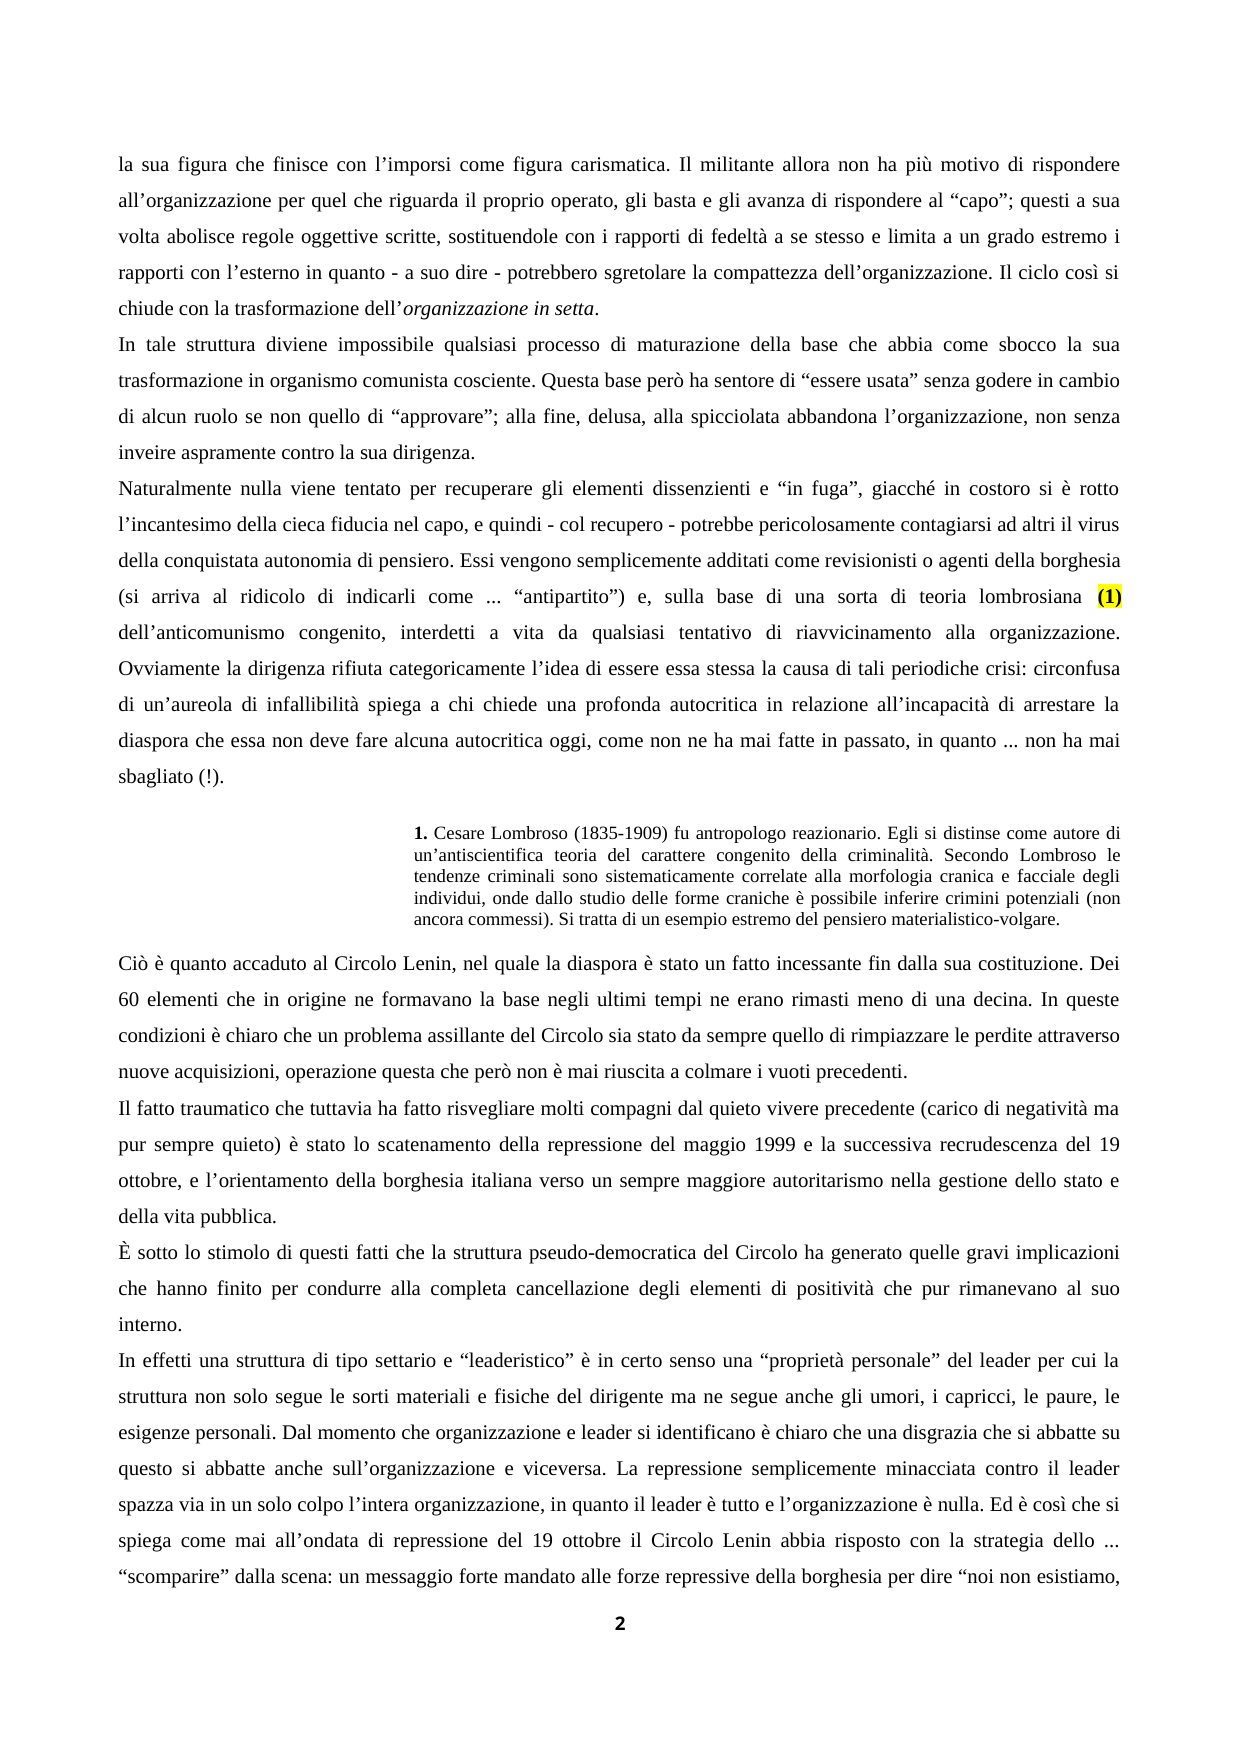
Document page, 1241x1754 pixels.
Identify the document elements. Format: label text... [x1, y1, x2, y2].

text 1. Cesare Lombroso (1835-1909) fu antropologo reazionario. Egli si distinse come autore di un’antiscientifica teoria del carattere congenito della criminalità. Secondo Lombroso le tendenze criminali sono sistematicamente correlate alla morfologia cranica e facciale degli individui, onde dallo studio delle forme craniche è possibile inferire crimini potenziali (non ancora commessi). Si tratta di un esempio estremo del pensiero materialistico-volgare. [413, 822, 1122, 930]
text Naturalmente nulla viene tentato per recuperare gli elementi dissenzienti e “in fuga”, giacché in costoro si è rotto l’incantesimo della cieca fiducia nel capo, e quindi - col recupero - potrebbe pericolosamente contagiarsi ad altri il virus della conquistata autonomia di pensiero. Essi vengono semplicemente additati come revisionisti o agenti della borghesia (si arriva al ridicolo di indicarli come ... “antipartito”) e, sulla base di una sorta di teoria lombrosiana (1) dell’anticomunismo congenito, interdetti a vita da qualsiasi tentativo di riavvicinamento alla organizzazione. Ovviamente la dirigenza rifiuta categoricamente l’idea di essere essa stessa la causa di tali periodiche crisi: circonfusa di un’aureola di infallibilità spiega a chi chiede una profonda autocritica in relazione all’incapacità di arrestare la diaspora che essa non deve fare alcuna autocritica oggi, come non ne ha mai fatte in passato, in quanto ... non ha mai sbagliato (!). [118, 476, 1122, 788]
text In effetti una struttura di tipo settario e “leaderistico” è in certo senso una “proprietà personale” del leader per cui la struttura non solo segue le sorti materiali e fisiche del dirigente ma ne segue anche gli umori, i capricci, le paure, le esigenze personali. Dal momento che organizzazione e leader si identificano è chiaro che una disgrazia che si abbatte su questo si abbatte anche sull’organizzazione e viceversa. La repressione semplicemente minacciata contro il leader spazza via in un solo colpo l’intera organizzazione, in quanto il leader è tutto e l’organizzazione è nulla. Ed è così che si spiega come mai all’ondata di repressione del 19 ottobre il Circolo Lenin abbia risposto con la strategia dello ... “scomparire” dalla scena: un messaggio forte mandato alle forze repressive della borghesia per dire “noi non esistiamo, [118, 1348, 1122, 1588]
text Il fatto traumatico che tuttavia ha fatto risvegliare molti compagni dal quieto vivere precedente (carico di negatività ma pur sempre quieto) è stato lo scatenamento della repressione del maggio 1999 e la successiva recrudescenza del 19 ottobre, e l’orientamento della borghesia italiana verso un sempre maggiore autoritarismo nella gestione dello stato e della vita pubblica. [118, 1096, 1122, 1228]
text la sua figura che finisce con l’imporsi come figura carismatica. Il militante allora non ha più motivo di rispondere all’organizzazione per quel che riguarda il proprio operato, gli basta e gli avanza di rispondere al “capo”; questi a sua volta abolisce regole oggettive scritte, sostituendole con i rapporti di fedeltà a se stesso e limita a un grado estremo i rapporti con l’esterno in quanto - a suo dire - potrebbero sgretolare la compattezza dell’organizzazione. Il ciclo così si chiude con la trasformazione dell’organizzazione in setta. [118, 152, 1122, 320]
text È sotto lo stimolo di questi fatti che la struttura pseudo-democratica del Circolo ha generato quelle gravi implicazioni che hanno finito per condurre alla completa cancellazione degli elementi di positività che pur rimanevano al suo interno. [118, 1240, 1122, 1336]
text Ciò è quanto accaduto al Circolo Lenin, nel quale la diaspora è stato un fatto incessante fin dalla sua costituzione. Dei 60 elementi che in origine ne formavano la base negli ultimi tempi ne erano rimasti meno di una decina. In queste condizioni è chiaro che un problema assillante del Circolo sia stato da sempre quello di rimpiazzare le perdite attraverso nuove acquisizioni, operazione questa che però non è mai riuscita a colmare i vuoti precedenti. [118, 951, 1122, 1083]
text In tale struttura diviene impossibile qualsiasi processo di maturazione della base che abbia come sbocco la sua trasformazione in organismo comunista cosciente. Questa base però ha sentore di “essere usata” senza godere in cambio di alcun ruolo se non quello di “approvare”; alla fine, delusa, alla spicciolata abbandona l’organizzazione, non senza inveire aspramente contro la sua dirigenza. [118, 332, 1122, 464]
